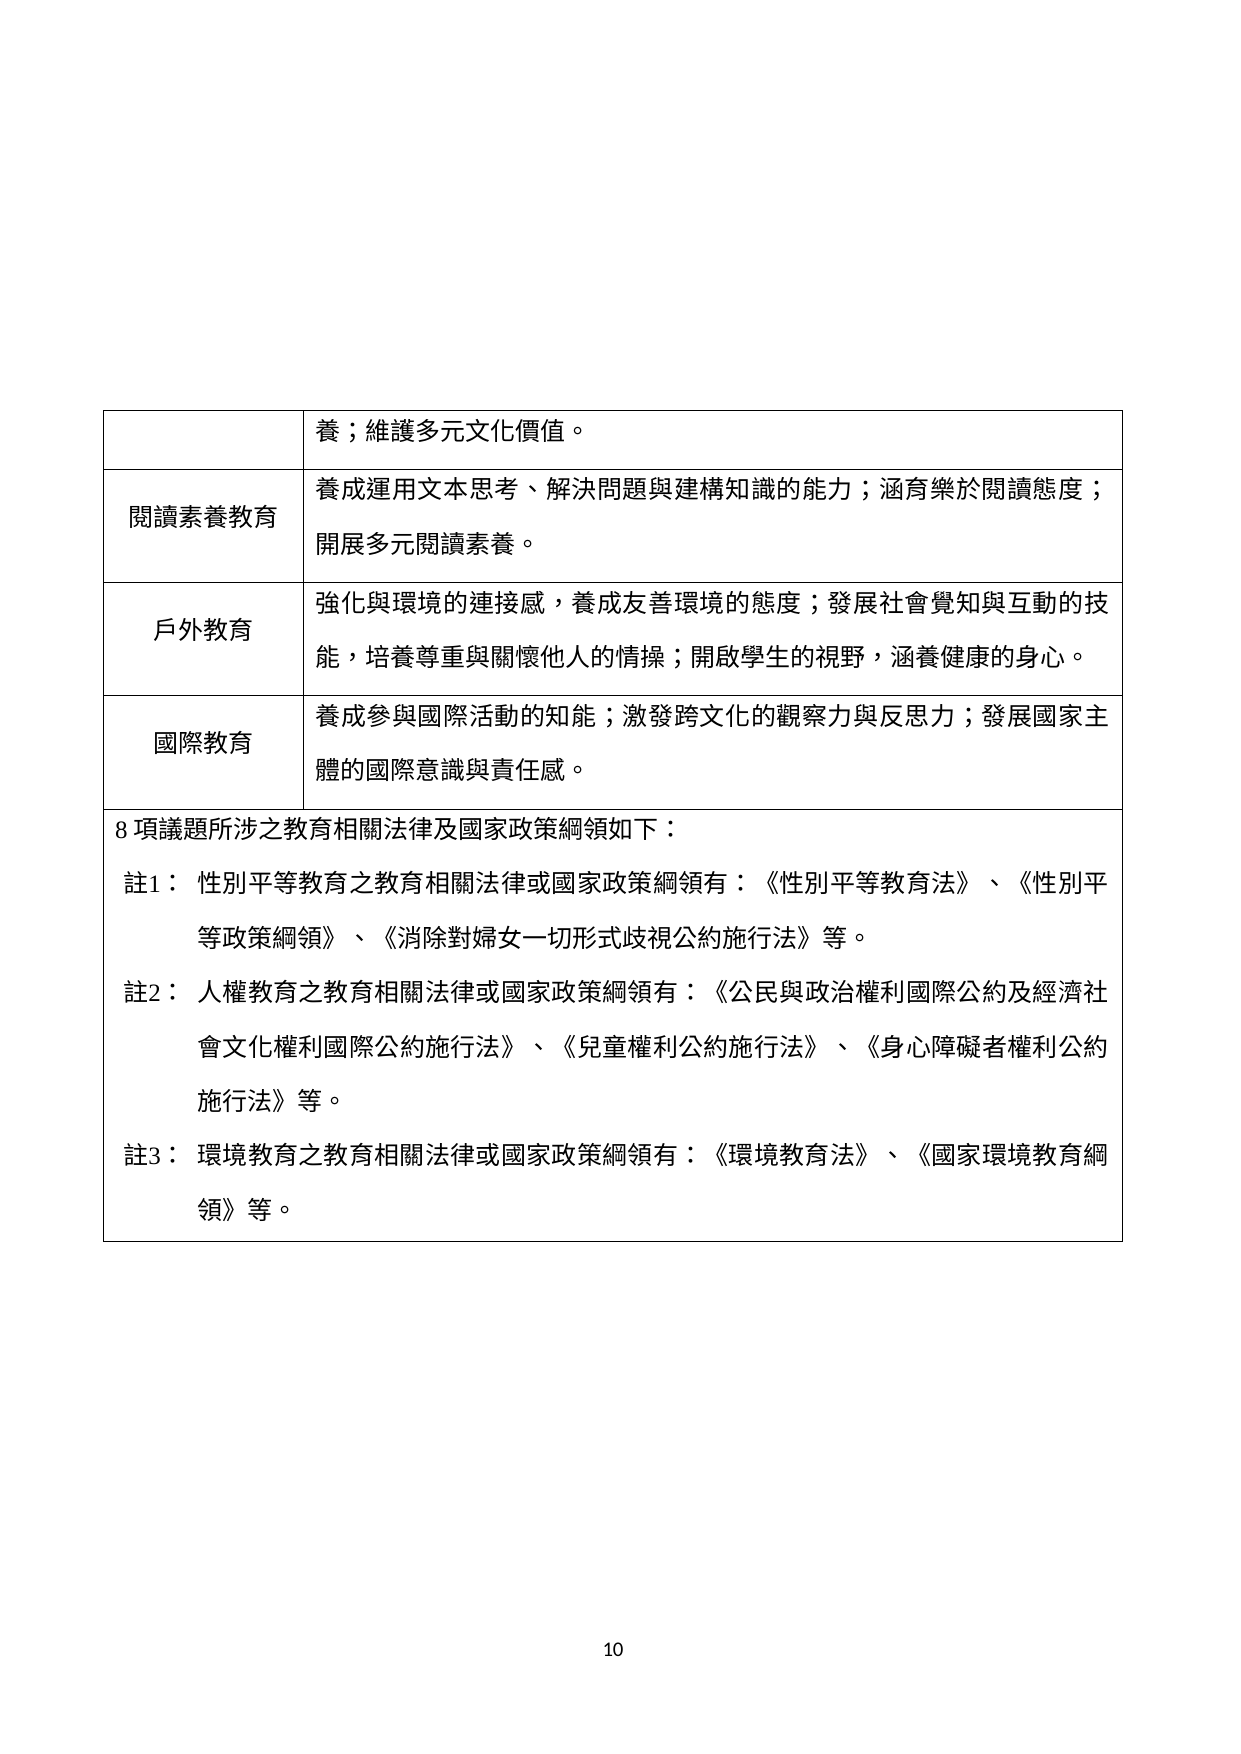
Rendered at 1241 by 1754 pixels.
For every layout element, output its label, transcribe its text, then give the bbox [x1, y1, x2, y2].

table_cell [104, 411, 303, 469]
table_cell 強化與環境的連接感，養成友善環境的態度；發展社會覺知與互動的技能，培養尊重與關懷他人的情操；開啟學生的視野，涵養健康的身心。 [304, 583, 1122, 695]
table_cell 養成運用文本思考、解決問題與建構知識的能力；涵育樂於閱讀態度；開展多元閱讀素養。 [304, 470, 1122, 582]
table_cell 國際教育 [104, 696, 303, 808]
table_cell 8 項議題所涉之教育相關法律及國家政策綱領如下： 性別平等教育之教育相關法律或國家政策綱領有：《性別平等教育法》、《性別平等政策綱領》、《消除對婦女一切形式歧視公約施行法》等。 人權教育之教育相關法律或國家政策綱領有：《公民與政治權利國際公約及經濟社會文化權利國際公約施行法》、《兒童權利公約施行法》、《身心障礙者權利公約施行法》等。 環境教育之教育相關法律或國家政策綱領有：《環境教育法》、《國家環境教育綱領》等。 海洋教育之教育相關法律或政策綱領有：《國家海洋政策綱領》等。 科技教育之教育相關法律或政策綱領有：《科學技術基本法》等。 能源教育之教育相關法律或政策綱領有：《能源發展綱領》等。 家庭教育之教育相關法律或政策綱領有：《家庭教育法》等。 原住民族教育之教育相關法律或政策綱領有：《原住民族基本法》、《原住民族教育法》、《原住民族語言發展法》等。 [104, 810, 1122, 1241]
table_cell 養成參與國際活動的知能；激發跨文化的觀察力與反思力；發展國家主體的國際意識與責任感。 [304, 696, 1122, 808]
table_cell 戶外教育 [104, 583, 303, 695]
table_cell 養；維護多元文化價值。 [304, 411, 1122, 469]
table_cell 閱讀素養教育 [104, 470, 303, 582]
